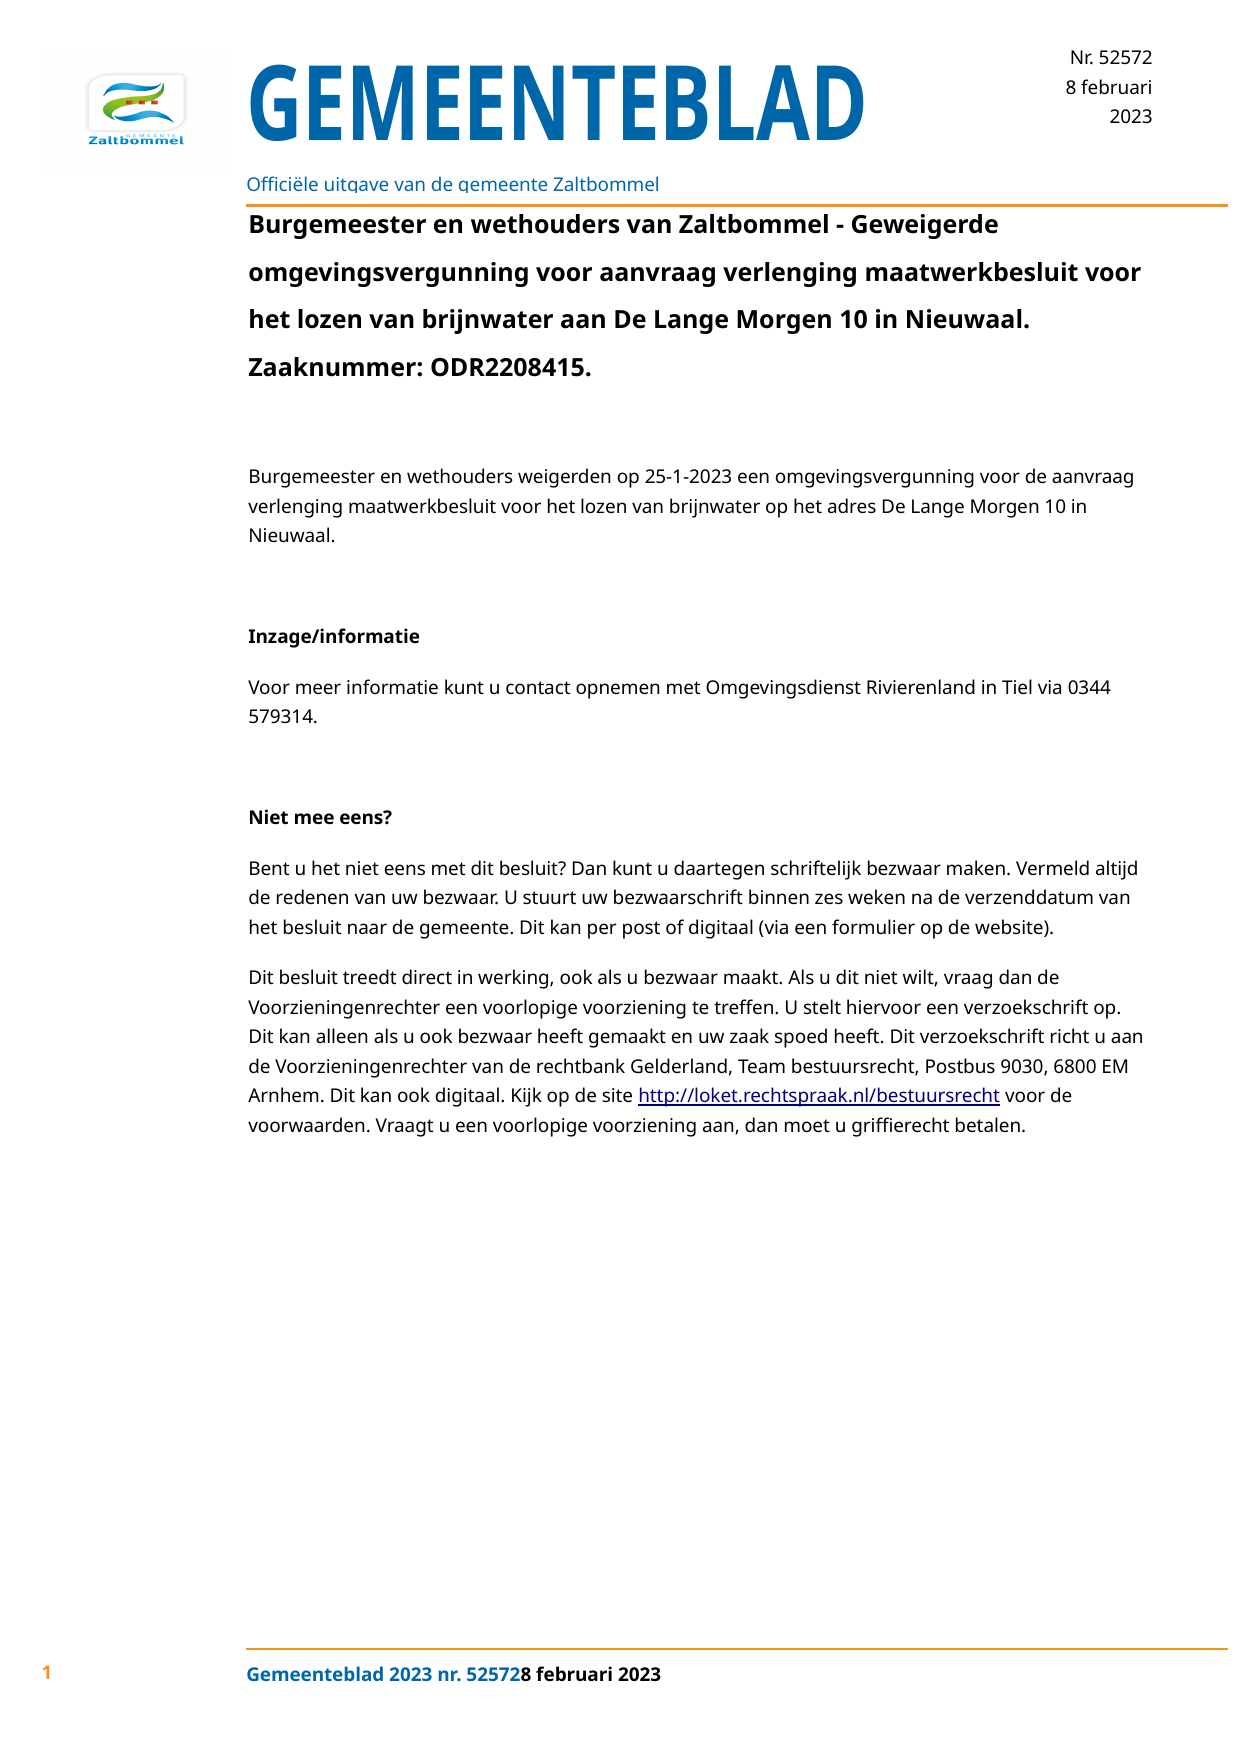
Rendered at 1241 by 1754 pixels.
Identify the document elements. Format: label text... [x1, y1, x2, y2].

text Bent u het niet eens met dit besluit? Dan kunt u daartegen schriftelijk bezwaar maken. Vermeld altijd de redenen van uw bezwaar. U stuurt uw bezwaarschrift binnen zes weken na de verzenddatum van het besluit naar de gemeente. Dit kan per post of digitaal (via een formulier op de website). [248, 855, 1152, 940]
picture [41, 47, 231, 172]
text Dit besluit treedt direct in werking, ook als u bezwaar maakt. Als u dit niet wilt, vraag dan de Voorzieningenrechter een voorlopige voorziening te treffen. U stelt hiervoor een verzoekschrift op. Dit kan alleen als u ook bezwaar heeft gemaakt en uw zaak spoed heeft. Dit verzoekschrift richt u aan de Voorzieningenrechter van de rechtbank Gelderland, Team bestuursrecht, Postbus 9030, 6800 EM Arnhem. Dit kan ook digitaal. Kijk op de site http://loket.rechtspraak.nl/bestuursrecht voor de voorwaarden. Vraagt u een voorlopige voorziening aan, dan moet u griffierecht betalen. [248, 964, 1152, 1138]
text Burgemeester en wethouders weigerden op 25-1-2023 een omgevingsvergunning voor de aanvraag verlenging maatwerkbesluit voor het lozen van brijnwater op het adres De Lange Morgen 10 in Nieuwaal. [248, 463, 1152, 548]
text Niet mee eens? [248, 804, 1152, 830]
text Voor meer informatie kunt u contact opnemen met Omgevingsdienst Rivierenland in Tiel via 0344 579314. [248, 674, 1152, 729]
text Inzage/informatie [248, 623, 1152, 649]
text Burgemeester en wethouders van Zaltbommel - Geweigerde omgevingsvergunning voor aanvraag verlenging maatwerkbesluit voor het lozen van brijnwater aan De Lange Morgen 10 in Nieuwaal. Zaaknummer: ODR2208415. [248, 207, 1152, 384]
